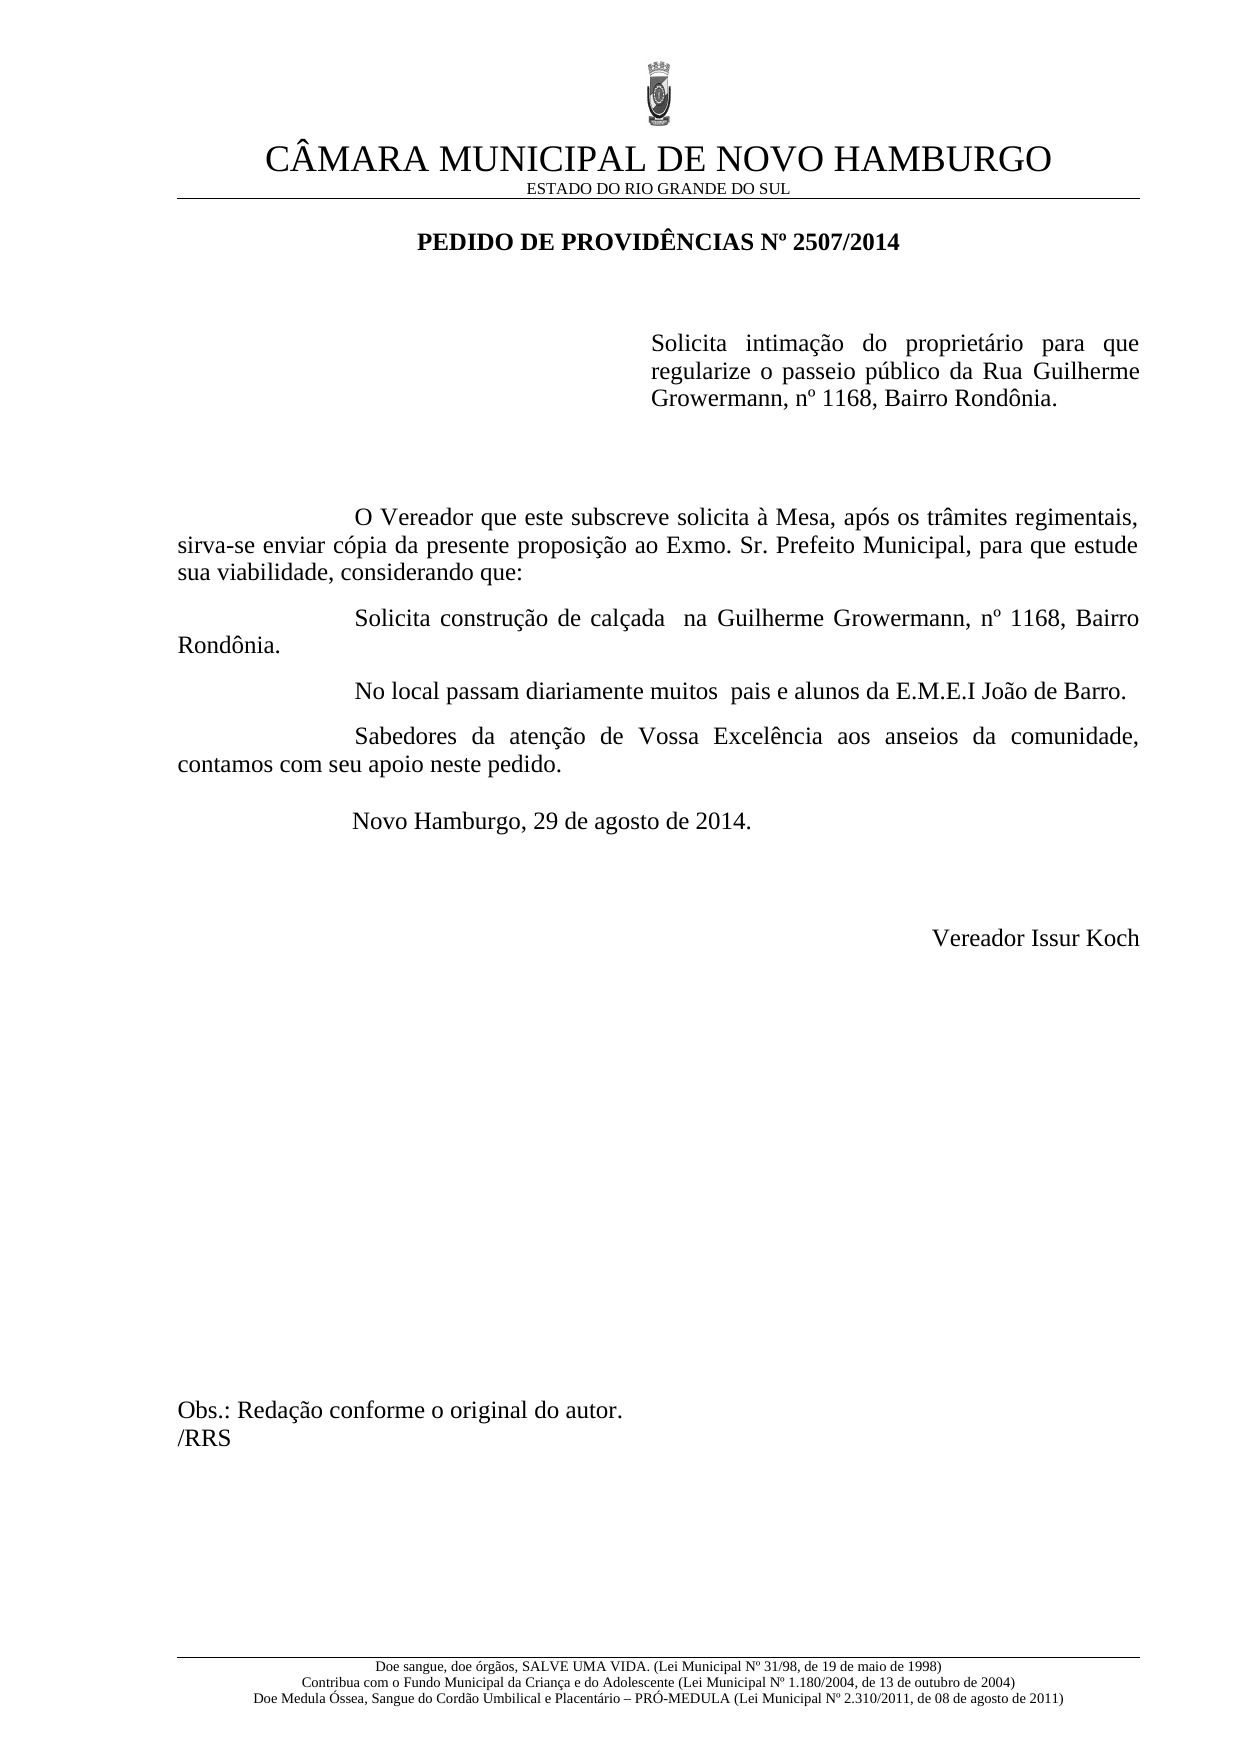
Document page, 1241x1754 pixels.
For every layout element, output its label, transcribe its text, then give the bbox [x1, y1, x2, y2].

text Obs.: Redação conforme o original do autor. [177, 1396, 1140, 1424]
text Vereador Issur Koch [177, 924, 1140, 951]
text Solicita construção de calçada na Guilherme Growermann, nº 1168, Bairro Rondônia. [177, 604, 1140, 659]
text Solicita intimação do proprietário para que regularize o passeio público da Rua Guilherme Growermann, nº 1168, Bairro Rondônia. [651, 329, 1140, 412]
text /RRS [177, 1424, 1140, 1452]
text No local passam diariamente muitos pais e alunos da E.M.E.I João de Barro. [177, 677, 1140, 705]
text O Vereador que este subscreve solicita à Mesa, após os trâmites regimentais, sirva-se enviar cópia da presente proposição ao Exmo. Sr. Prefeito Municipal, para que estude sua viabilidade, considerando que: [177, 503, 1140, 586]
text PEDIDO DE PROVIDÊNCIAS Nº 2507/2014 [177, 228, 1140, 256]
text Novo Hamburgo, 29 de agosto de 2014. [177, 807, 1140, 835]
text Sabedores da atenção de Vossa Excelência aos anseios da comunidade, contamos com seu apoio neste pedido. [177, 722, 1140, 778]
